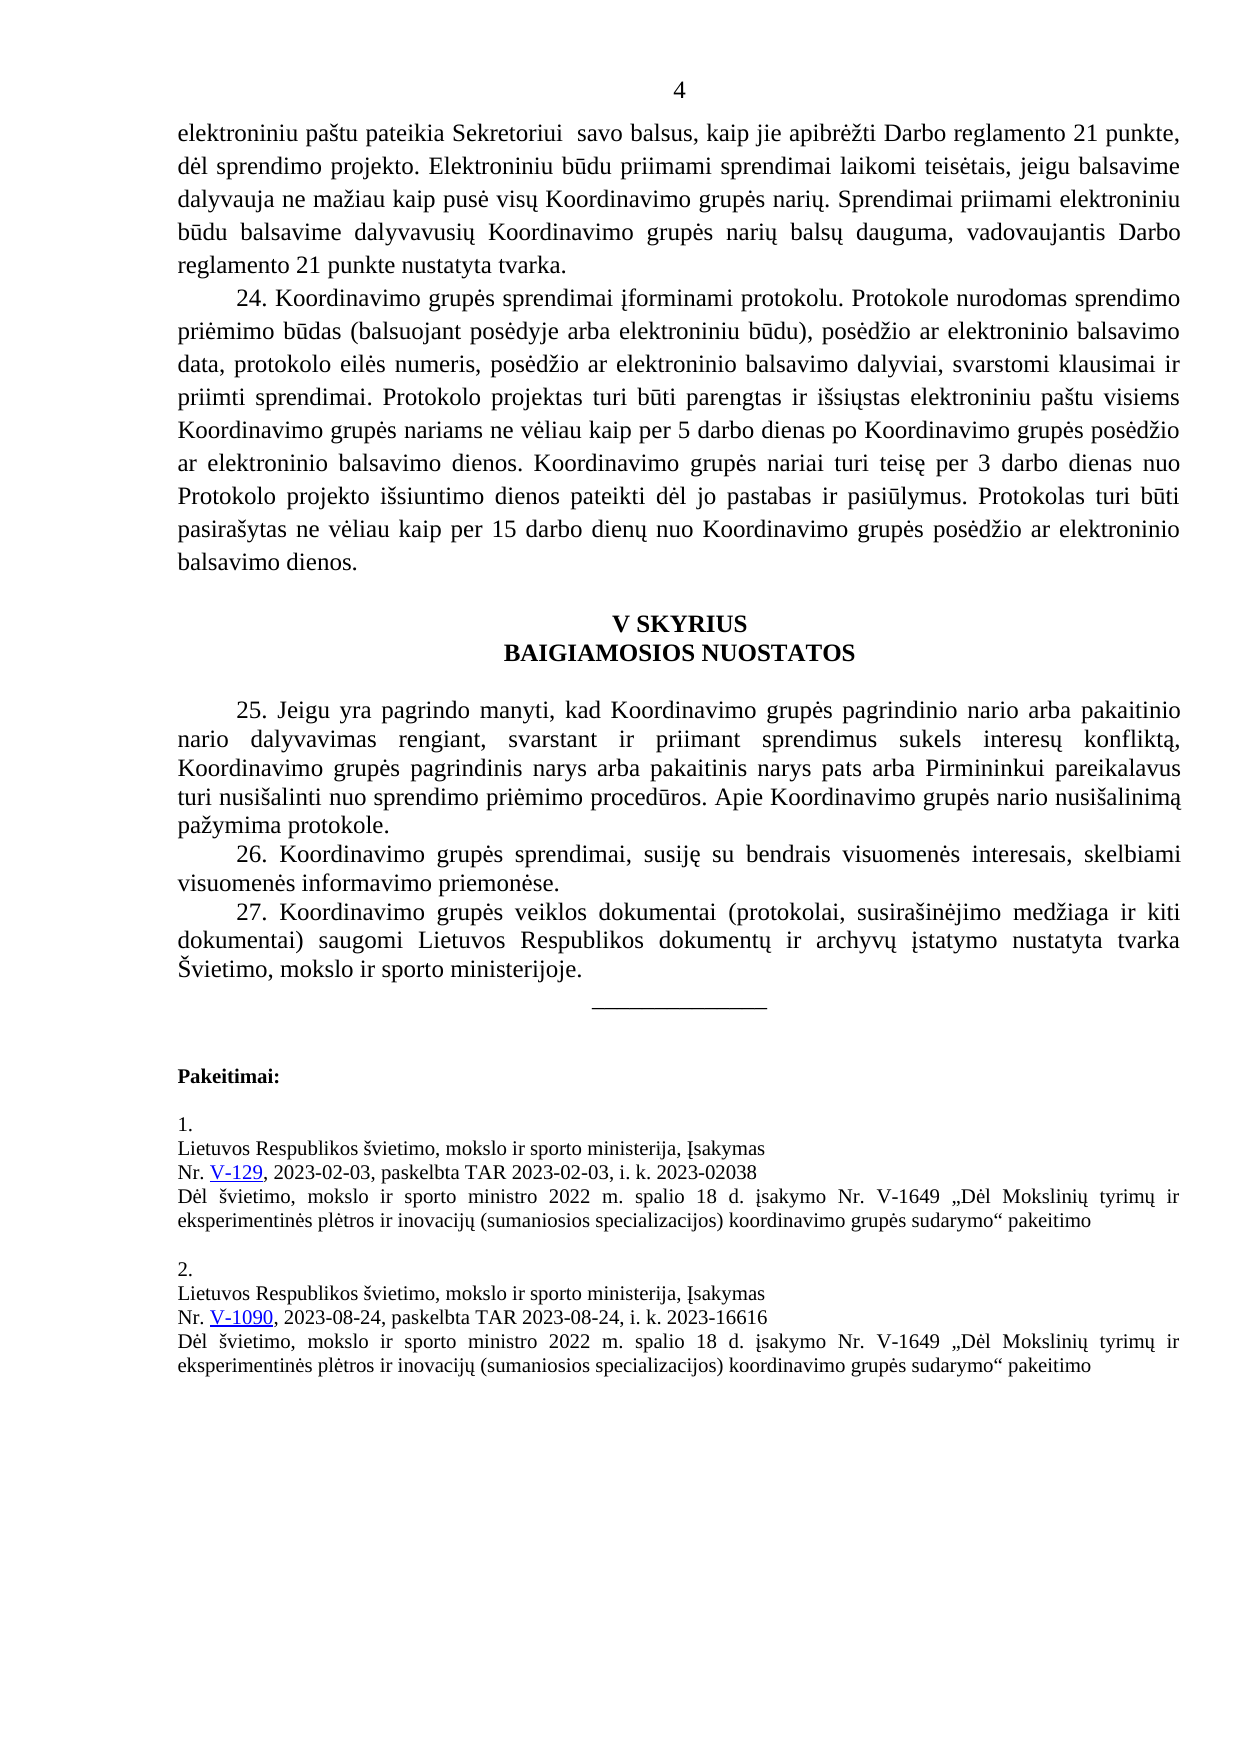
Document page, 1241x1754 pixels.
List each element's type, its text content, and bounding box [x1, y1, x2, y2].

text Lietuvos Respublikos švietimo, mokslo ir sporto ministerija, Įsakymas [177, 1136, 1181, 1160]
text BAIGIAMOSIOS NUOSTATOS [177, 638, 1182, 667]
text Nr. V-129, 2023-02-03, paskelbta TAR 2023-02-03, i. k. 2023-02038 [177, 1160, 1181, 1184]
text 27. Koordinavimo grupės veiklos dokumentai (protokolai, susirašinėjimo medžiaga ir kiti dokumentai) saugomi Lietuvos Respublikos dokumentų ir archyvų įstatymo nustatyta tvarka Švietimo, mokslo ir sporto ministerijoje. [177, 897, 1181, 983]
text 2. [177, 1257, 1181, 1281]
text 24. Koordinavimo grupės sprendimai įforminami protokolu. Protokole nurodomas sprendimo priėmimo būdas (balsuojant posėdyje arba elektroniniu būdu), posėdžio ar elektroninio balsavimo data, protokolo eilės numeris, posėdžio ar elektroninio balsavimo dalyviai, svarstomi klausimai ir priimti sprendimai. Protokolo projektas turi būti parengtas ir išsiųstas elektroniniu paštu visiems Koordinavimo grupės nariams ne vėliau kaip per 5 darbo dienas po Koordinavimo grupės posėdžio ar elektroninio balsavimo dienos. Koordinavimo grupės nariai turi teisę per 3 darbo dienas nuo Protokolo projekto išsiuntimo dienos pateikti dėl jo pastabas ir pasiūlymus. Protokolas turi būti pasirašytas ne vėliau kaip per 15 darbo dienų nuo Koordinavimo grupės posėdžio ar elektroninio balsavimo dienos. [177, 283, 1181, 576]
text V SKYRIUS [177, 609, 1182, 638]
text elektroniniu paštu pateikia Sekretoriui savo balsus, kaip jie apibrėžti Darbo reglamento 21 punkte, dėl sprendimo projekto. Elektroniniu būdu priimami sprendimai laikomi teisėtais, jeigu balsavime dalyvauja ne mažiau kaip pusė visų Koordinavimo grupės narių. Sprendimai priimami elektroniniu būdu balsavime dalyvavusių Koordinavimo grupės narių balsų dauguma, vadovaujantis Darbo reglamento 21 punkte nustatyta tvarka. [177, 118, 1181, 279]
text 1. [177, 1112, 1181, 1136]
text ______________ [177, 983, 1181, 1012]
text Pakeitimai: [177, 1064, 1181, 1088]
text Nr. V-1090, 2023-08-24, paskelbta TAR 2023-08-24, i. k. 2023-16616 [177, 1305, 1181, 1329]
text Dėl švietimo, mokslo ir sporto ministro 2022 m. spalio 18 d. įsakymo Nr. V-1649 „Dėl Mokslinių tyrimų ir eksperimentinės plėtros ir inovacijų (sumaniosios specializacijos) koordinavimo grupės sudarymo“ pakeitimo [177, 1329, 1181, 1377]
text 26. Koordinavimo grupės sprendimai, susiję su bendrais visuomenės interesais, skelbiami visuomenės informavimo priemonėse. [177, 839, 1182, 897]
text Dėl švietimo, mokslo ir sporto ministro 2022 m. spalio 18 d. įsakymo Nr. V-1649 „Dėl Mokslinių tyrimų ir eksperimentinės plėtros ir inovacijų (sumaniosios specializacijos) koordinavimo grupės sudarymo“ pakeitimo [177, 1184, 1181, 1232]
text 25. Jeigu yra pagrindo manyti, kad Koordinavimo grupės pagrindinio nario arba pakaitinio nario dalyvavimas rengiant, svarstant ir priimant sprendimus sukels interesų konfliktą, Koordinavimo grupės pagrindinis narys arba pakaitinis narys pats arba Pirmininkui pareikalavus turi nusišalinti nuo sprendimo priėmimo procedūros. Apie Koordinavimo grupės nario nusišalinimą pažymima protokole. [177, 695, 1182, 839]
text Lietuvos Respublikos švietimo, mokslo ir sporto ministerija, Įsakymas [177, 1281, 1181, 1305]
